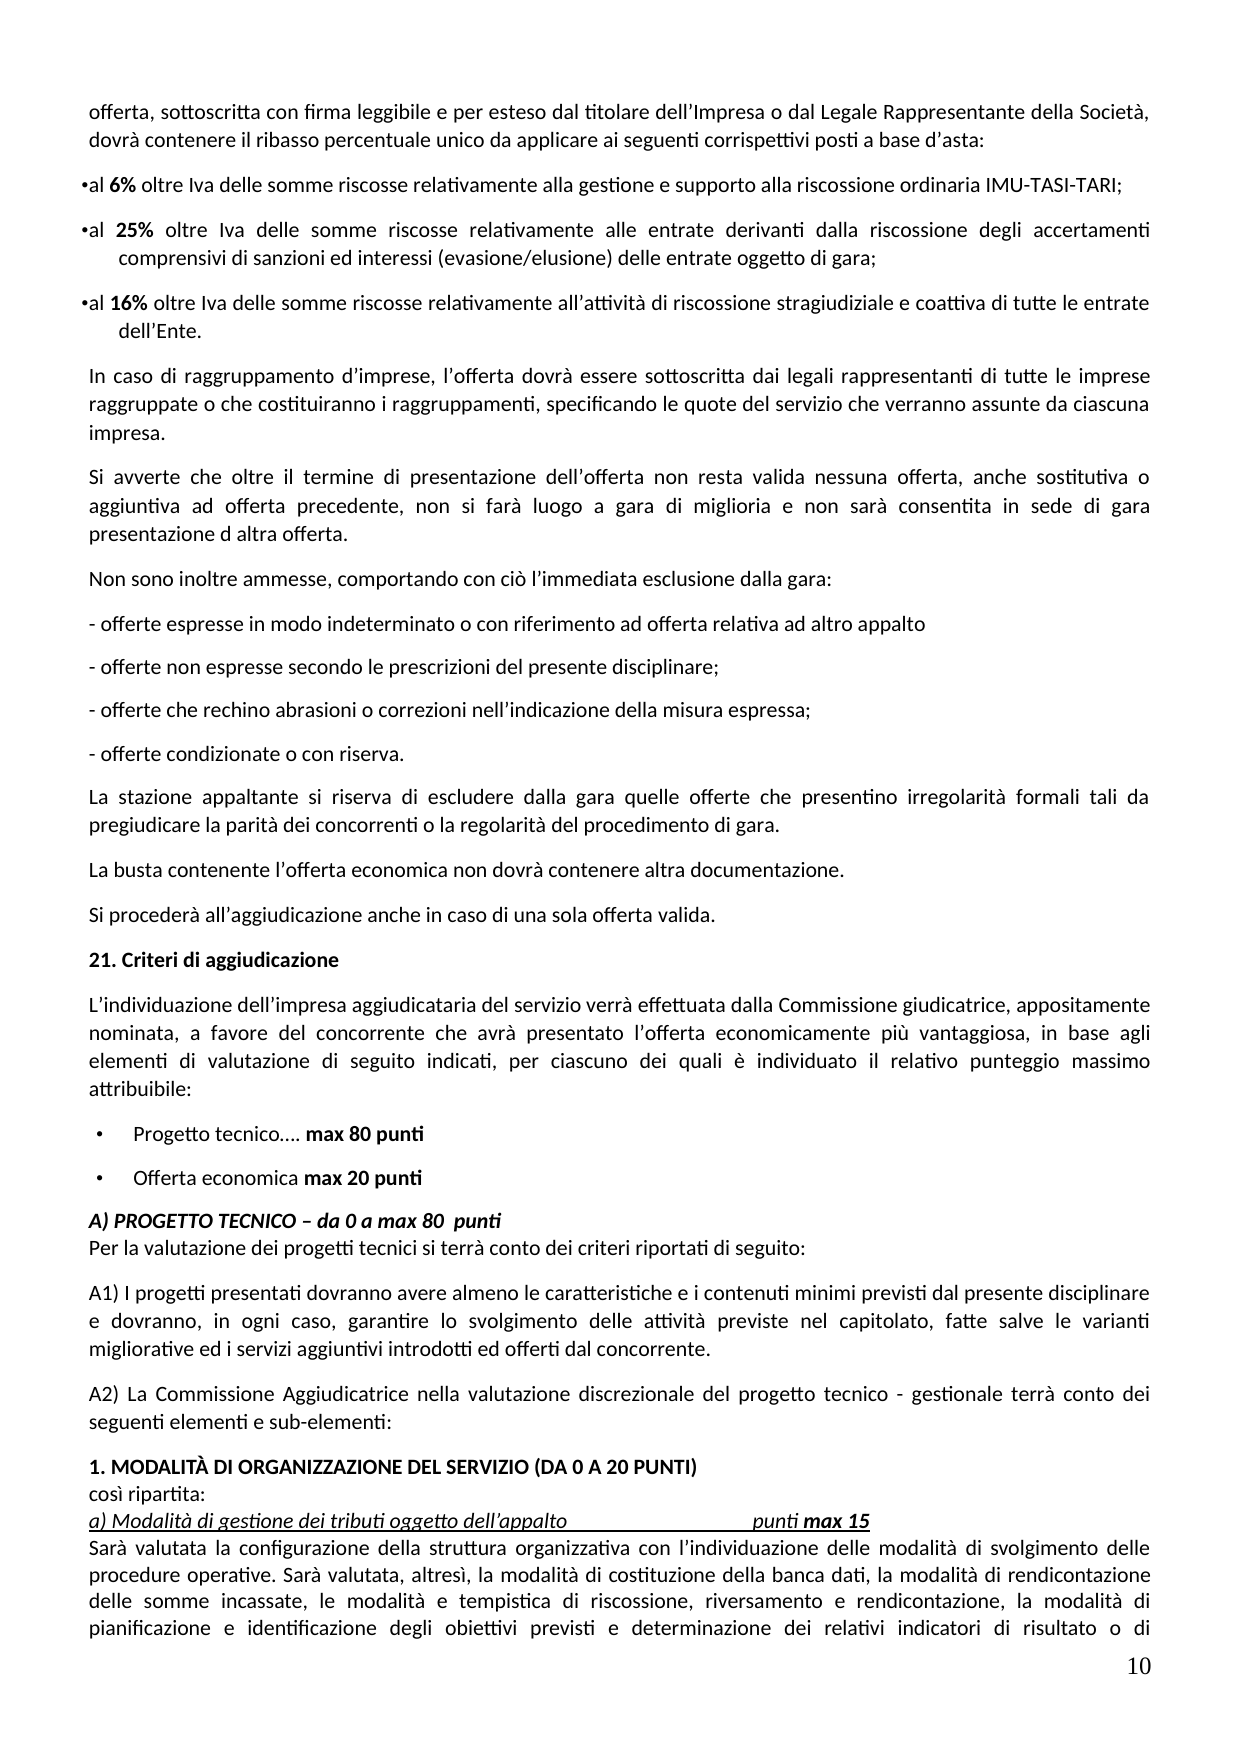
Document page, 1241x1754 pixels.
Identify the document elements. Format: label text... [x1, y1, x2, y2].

text A) PROGETTO TECNICO – da 0 a max 80 punti [89, 1207, 1152, 1234]
text 21. Criteri di aggiudicazione [89, 946, 1152, 973]
text - offerte non espresse secondo le prescrizioni del presente disciplinare; [89, 653, 1152, 680]
text In caso di raggruppamento d’imprese, l’offerta dovrà essere sottoscritta dai legali rappresentanti di tutte le imprese raggruppate o che costituiranno i raggruppamenti, specificando le quote del servizio che verranno assunte da ciascuna impresa. [89, 362, 1152, 445]
text Si procederà all’aggiudicazione anche in caso di una sola offerta valida. [89, 901, 1152, 928]
list al 16% oltre Iva delle somme riscosse relativamente all’attività di riscossione stragiudiziale e coattiva di tutte le entrate dell’Ente. [81, 289, 1152, 344]
list Offerta economica max 20 punti [96, 1164, 1152, 1191]
list al 25% oltre Iva delle somme riscosse relativamente alle entrate derivanti dalla riscossione degli accertamenti comprensivi di sanzioni ed interessi (evasione/elusione) delle entrate oggetto di gara; [81, 216, 1152, 271]
text a) Modalità di gestione dei tributi oggetto dell’appalto punti max 15 [89, 1507, 1152, 1534]
text A1) I progetti presentati dovranno avere almeno le caratteristiche e i contenuti minimi previsti dal presente disciplinare e dovranno, in ogni caso, garantire lo svolgimento delle attività previste nel capitolato, fatte salve le varianti migliorative ed i servizi aggiuntivi introdotti ed offerti dal concorrente. [89, 1279, 1152, 1362]
text L’individuazione dell’impresa aggiudicataria del servizio verrà effettuata dalla Commissione giudicatrice, appositamente nominata, a favore del concorrente che avrà presentato l’offerta economicamente più vantaggiosa, in base agli elementi di valutazione di seguito indicati, per ciascuno dei quali è individuato il relativo punteggio massimo attribuibile: [89, 991, 1152, 1102]
text La stazione appaltante si riserva di escludere dalla gara quelle offerte che presentino irregolarità formali tali da pregiudicare la parità dei concorrenti o la regolarità del procedimento di gara. [89, 783, 1152, 838]
text - offerte che rechino abrasioni o correzioni nell’indicazione della misura espressa; [89, 696, 1152, 723]
text Per la valutazione dei progetti tecnici si terrà conto dei criteri riportati di seguito: [89, 1234, 1152, 1261]
text - offerte condizionate o con riserva. [89, 740, 1152, 766]
list Progetto tecnico…. max 80 punti [96, 1121, 1152, 1147]
text Non sono inoltre ammesse, comportando con ciò l’immediata esclusione dalla gara: [89, 565, 1152, 592]
text Si avverte che oltre il termine di presentazione dell’offerta non resta valida nessuna offerta, anche sostitutiva o aggiuntiva ad offerta precedente, non si farà luogo a gara di miglioria e non sarà consentita in sede di gara presentazione d altra offerta. [89, 463, 1152, 547]
text Sarà valutata la configurazione della struttura organizzativa con l’individuazione delle modalità di svolgimento delle procedure operative. Sarà valutata, altresì, la modalità di costituzione della banca dati, la modalità di rendicontazione delle somme incassate, le modalità e tempistica di riscossione, riversamento e rendicontazione, la modalità di pianificazione e identificazione degli obiettivi previsti e determinazione dei relativi indicatori di risultato o di [89, 1534, 1152, 1641]
text La busta contenente l’offerta economica non dovrà contenere altra documentazione. [89, 856, 1152, 883]
text 1. MODALITÀ DI ORGANIZZAZIONE DEL SERVIZIO (DA 0 A 20 PUNTI) [89, 1453, 1152, 1480]
text offerta, sottoscritta con firma leggibile e per esteso dal titolare dell’Impresa o dal Legale Rappresentante della Società, dovrà contenere il ribasso percentuale unico da applicare ai seguenti corrispettivi posti a base d’asta: [89, 98, 1152, 153]
text così ripartita: [89, 1480, 1152, 1507]
list al 6% oltre Iva delle somme riscosse relativamente alla gestione e supporto alla riscossione ordinaria IMU-TASI-TARI; [81, 171, 1152, 198]
text A2) La Commissione Aggiudicatrice nella valutazione discrezionale del progetto tecnico - gestionale terrà conto dei seguenti elementi e sub-elementi: [89, 1380, 1152, 1435]
text - offerte espresse in modo indeterminato o con riferimento ad offerta relativa ad altro appalto [89, 610, 1152, 636]
